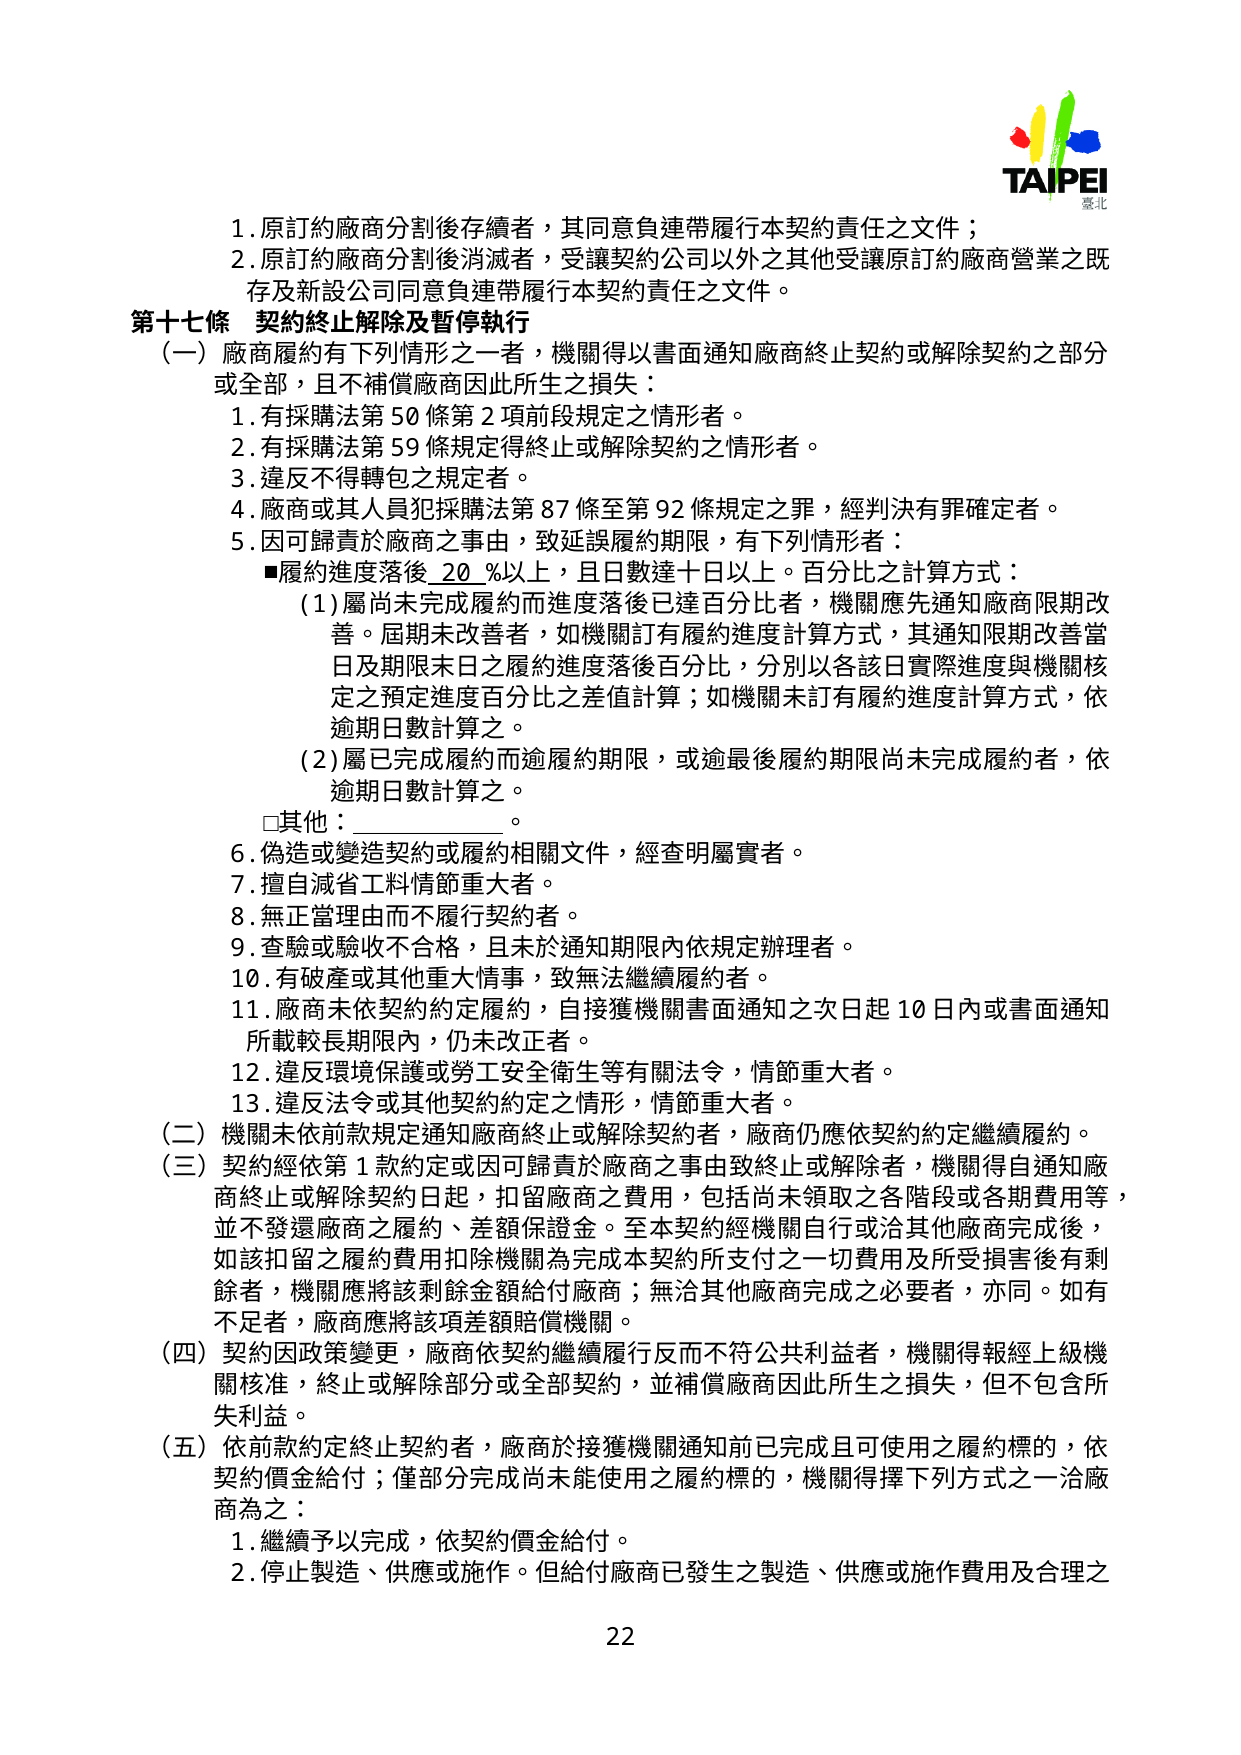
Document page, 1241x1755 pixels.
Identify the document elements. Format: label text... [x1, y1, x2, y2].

text 3.違反不得轉包之規定者。 [230, 462, 1110, 494]
text （五）依前款約定終止契約者，廠商於接獲機關通知前已完成且可使用之履約標的，依契約價金給付；僅部分完成尚未能使用之履約標的，機關得擇下列方式之一洽廠商為之： [147, 1431, 1110, 1525]
text 2.停止製造、供應或施作。但給付廠商已發生之製造、供應或施作費用及合理之 [230, 1556, 1110, 1587]
text 1.原訂約廠商分割後存續者，其同意負連帶履行本契約責任之文件； [230, 212, 1110, 244]
text 8.無正當理由而不履行契約者。 [230, 900, 1110, 931]
text 1.繼續予以完成，依契約價金給付。 [230, 1525, 1110, 1556]
text （一）廠商履約有下列情形之一者，機關得以書面通知廠商終止契約或解除契約之部分或全部，且不補償廠商因此所生之損失： [147, 337, 1110, 400]
text 11.廠商未依契約約定履約，自接獲機關書面通知之次日起10日內或書面通知所載較長期限內，仍未改正者。 [230, 994, 1110, 1056]
text 7.擅自減省工料情節重大者。 [230, 869, 1110, 900]
text 12.違反環境保護或勞工安全衛生等有關法令，情節重大者。 [230, 1056, 1110, 1087]
subtitle 第十七條 契約終止解除及暫停執行 [130, 306, 1110, 337]
text (2)屬已完成履約而逾履約期限，或逾最後履約期限尚未完成履約者，依逾期日數計算之。 [297, 744, 1110, 806]
text 5.因可歸責於廠商之事由，致延誤履約期限，有下列情形者： [230, 525, 1110, 556]
text （三）契約經依第1款約定或因可歸責於廠商之事由致終止或解除者，機關得自通知廠商終止或解除契約日起，扣留廠商之費用，包括尚未領取之各階段或各期費用等，並不發還廠商之履約、差額保證金。至本契約經機關自行或洽其他廠商完成後，如該扣留之履約費用扣除機關為完成本契約所支付之一切費用及所受損害後有剩餘者，機關應將該剩餘金額給付廠商；無洽其他廠商完成之必要者，亦同。如有不足者，廠商應將該項差額賠償機關。 [147, 1150, 1110, 1337]
text ■履約進度落後 20 %以上，且日數達十日以上。百分比之計算方式： [263, 556, 1110, 587]
text 4.廠商或其人員犯採購法第87條至第92條規定之罪，經判決有罪確定者。 [230, 494, 1110, 525]
text 2.原訂約廠商分割後消滅者，受讓契約公司以外之其他受讓原訂約廠商營業之既存及新設公司同意負連帶履行本契約責任之文件。 [230, 244, 1110, 306]
text 13.違反法令或其他契約約定之情形，情節重大者。 [230, 1087, 1110, 1119]
text 10.有破產或其他重大情事，致無法繼續履約者。 [230, 962, 1110, 994]
text □其他：＿＿＿＿＿＿。 [263, 806, 1110, 837]
text （四）契約因政策變更，廠商依契約繼續履行反而不符公共利益者，機關得報經上級機關核准，終止或解除部分或全部契約，並補償廠商因此所生之損失，但不包含所失利益。 [147, 1337, 1110, 1431]
text 6.偽造或變造契約或履約相關文件，經查明屬實者。 [230, 837, 1110, 869]
text 1.有採購法第50條第2項前段規定之情形者。 [230, 400, 1110, 431]
text （二）機關未依前款規定通知廠商終止或解除契約者，廠商仍應依契約約定繼續履約。 [147, 1119, 1110, 1150]
text 9.查驗或驗收不合格，且未於通知期限內依規定辦理者。 [230, 931, 1110, 962]
text (1)屬尚未完成履約而進度落後已達百分比者，機關應先通知廠商限期改善。屆期未改善者，如機關訂有履約進度計算方式，其通知限期改善當日及期限末日之履約進度落後百分比，分別以各該日實際進度與機關核定之預定進度百分比之差值計算；如機關未訂有履約進度計算方式，依逾期日數計算之。 [297, 587, 1110, 744]
text 2.有採購法第59條規定得終止或解除契約之情形者。 [230, 431, 1110, 462]
